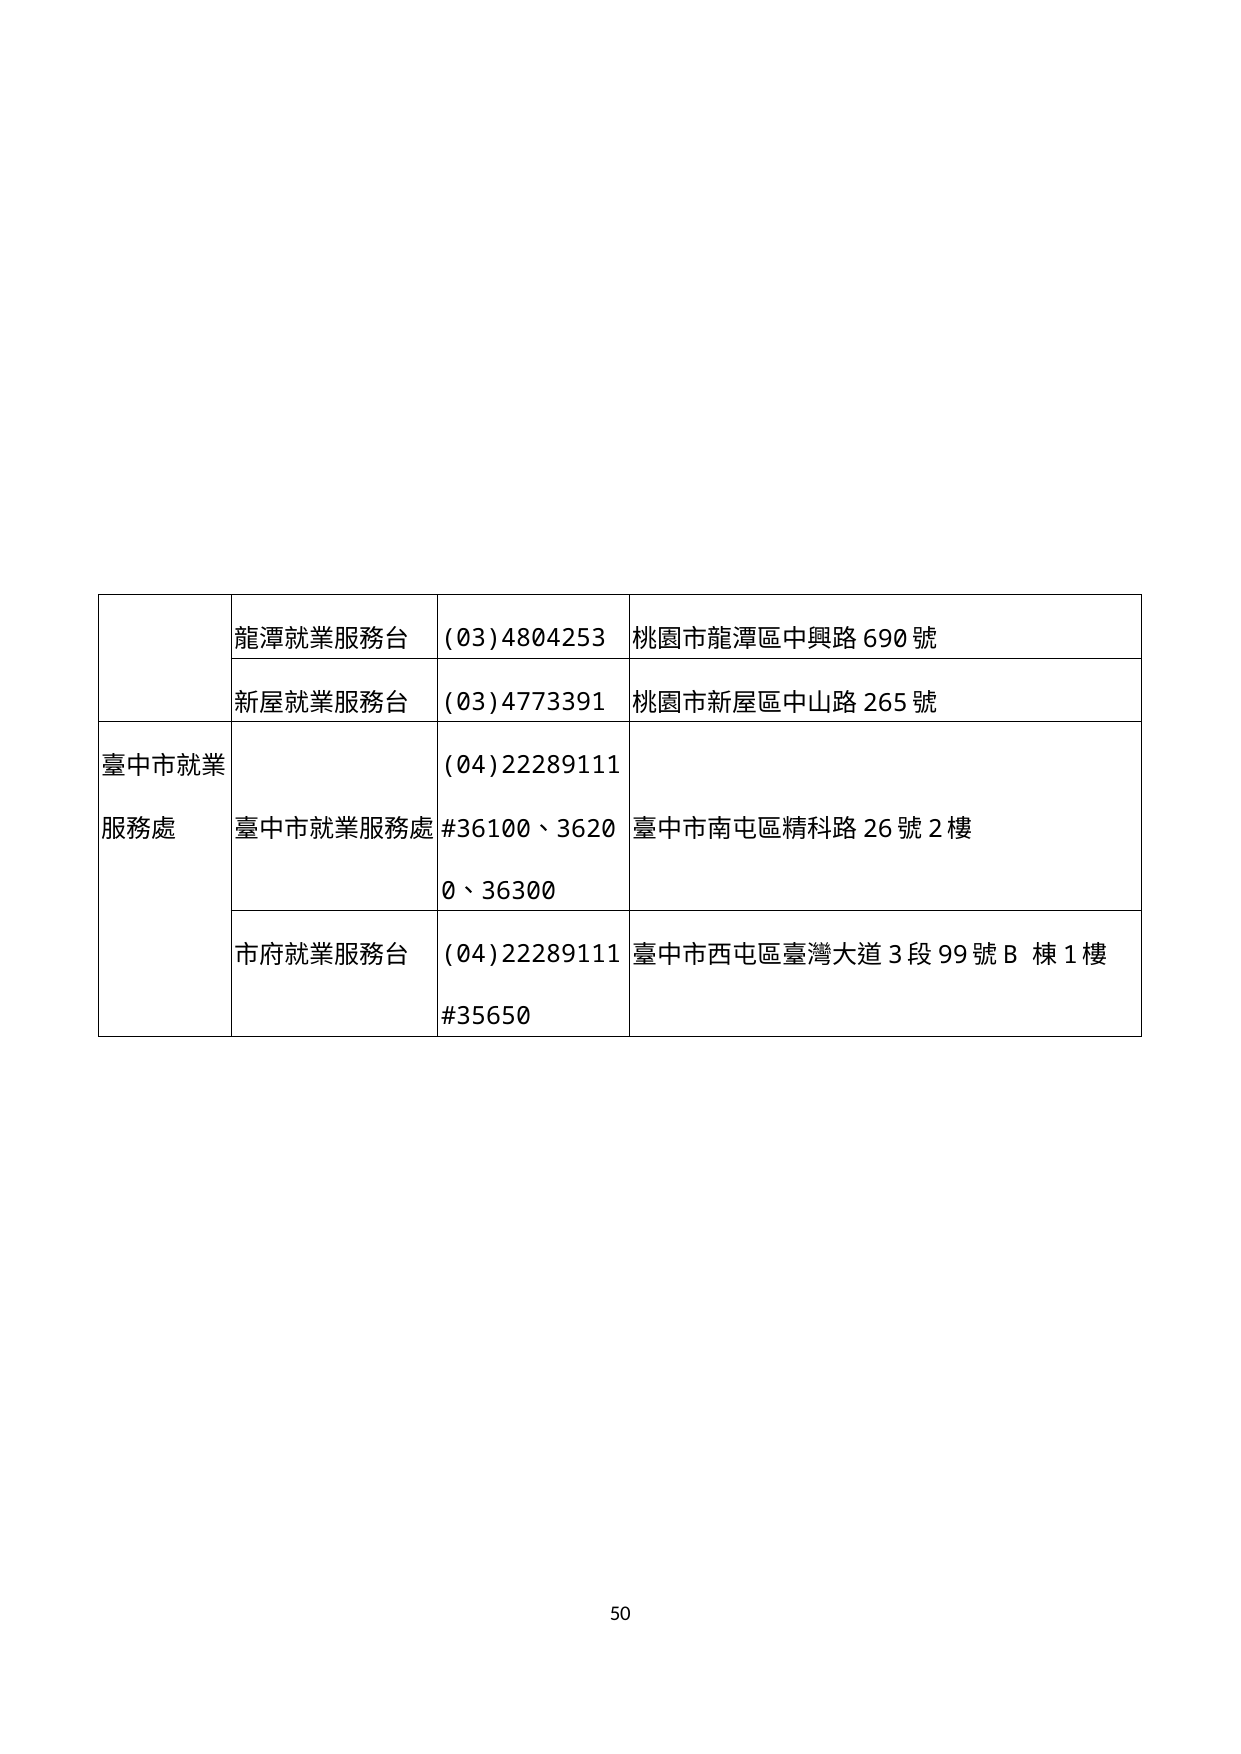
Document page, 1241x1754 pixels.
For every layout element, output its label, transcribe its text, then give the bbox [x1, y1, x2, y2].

table_cell 桃園市新屋區中山路265號 [630, 659, 1141, 721]
table_cell (03)4804253 [438, 595, 629, 658]
table_cell 龍潭就業服務台 [232, 595, 437, 658]
table_cell (04)22289111 #36100、36200、36300 [438, 722, 629, 910]
table_cell (03)4773391 [438, 659, 629, 721]
table_cell (04)22289111 #35650 [438, 911, 629, 1036]
table_cell 桃園市龍潭區中興路690號 [630, 595, 1141, 658]
table_cell 臺中市就業服務處 [99, 722, 231, 1036]
table_cell 新屋就業服務台 [232, 659, 437, 721]
table_cell 臺中市西屯區臺灣大道3段99號B 棟1樓 [630, 911, 1141, 1036]
table_cell 市府就業服務台 [232, 911, 437, 1036]
table_cell [99, 595, 231, 721]
table_cell 臺中市就業服務處 [232, 722, 437, 910]
table_cell 臺中市南屯區精科路26號2樓 [630, 722, 1141, 910]
